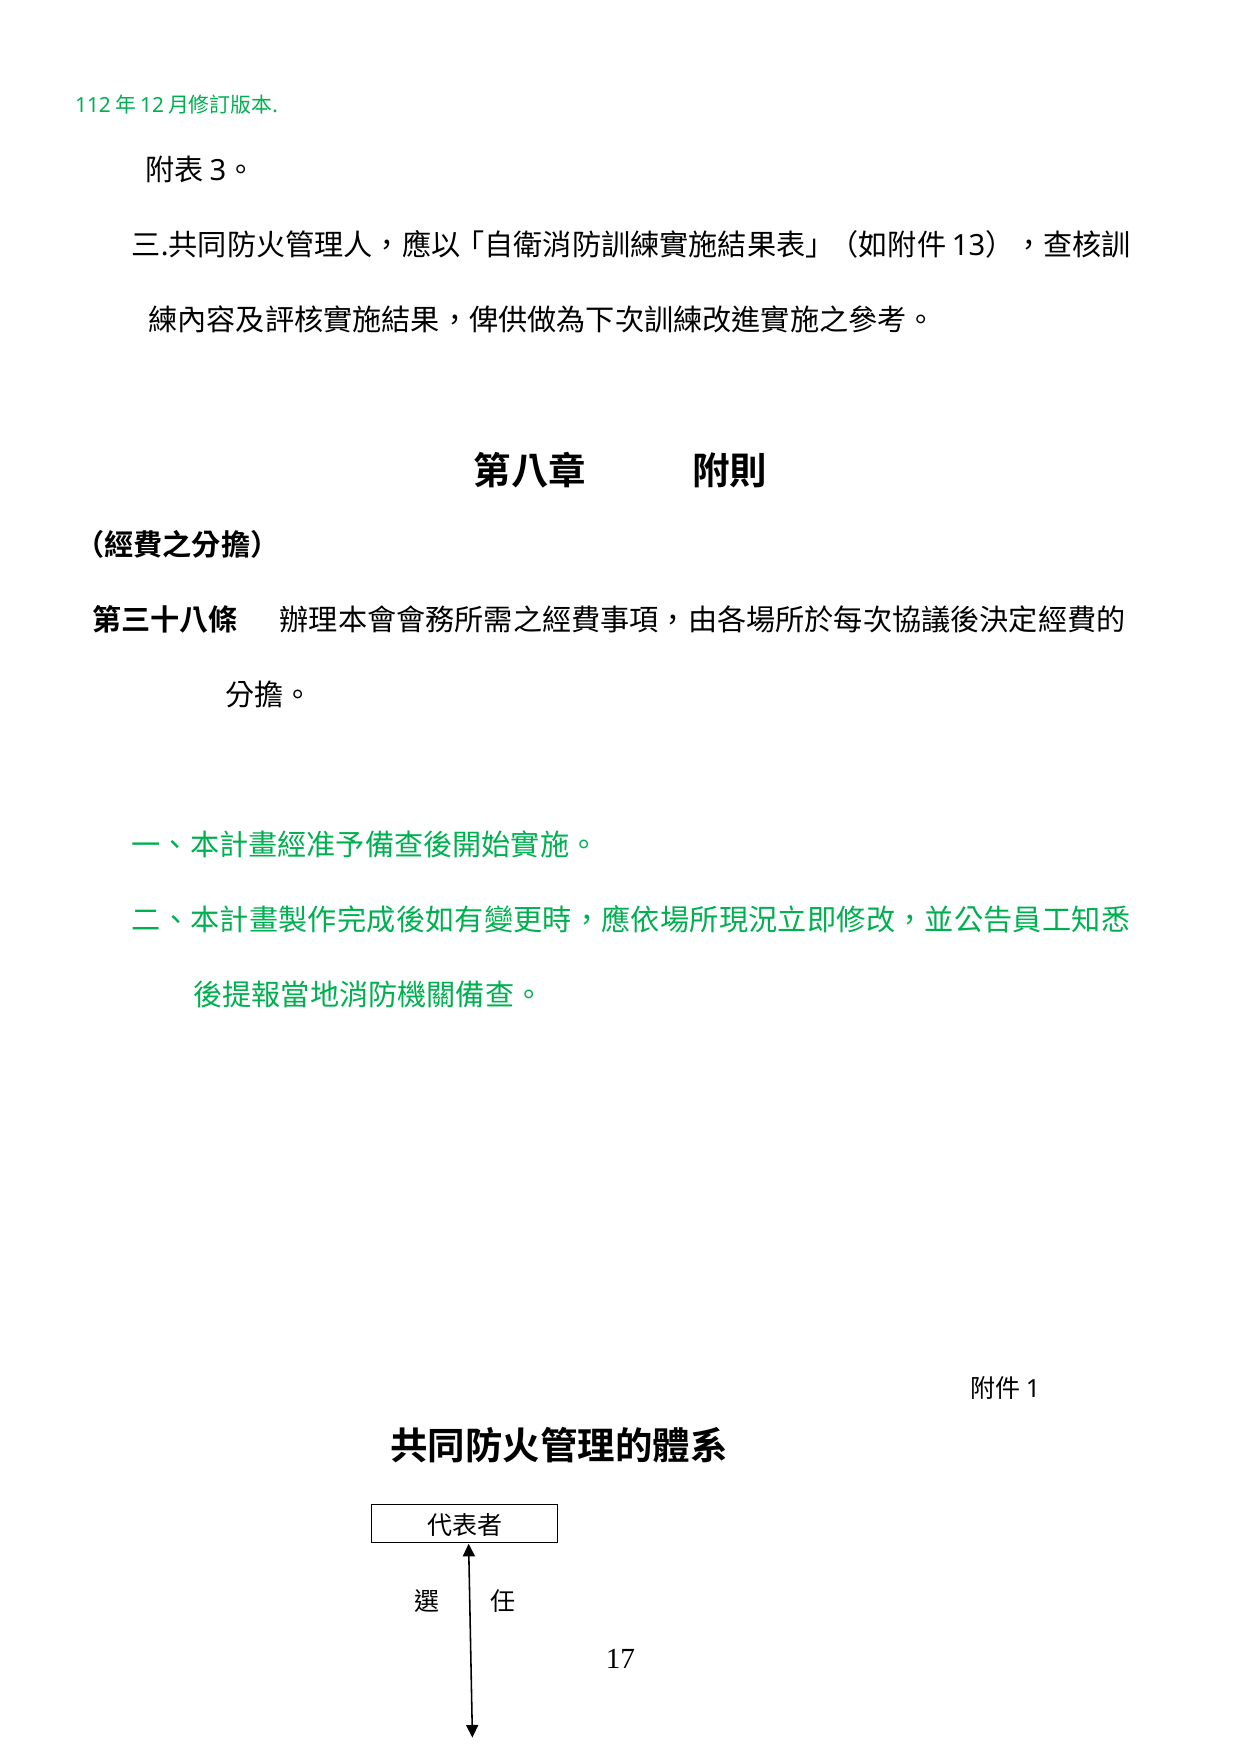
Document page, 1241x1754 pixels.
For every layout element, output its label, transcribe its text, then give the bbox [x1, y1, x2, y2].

table_cell 選 [372, 1581, 469, 1618]
table_cell [1043, 1481, 1071, 1504]
table_cell [75, 1481, 1043, 1504]
subtitle 附則 [75, 431, 1165, 506]
table_cell [781, 1504, 1043, 1542]
table_cell [781, 1542, 1043, 1581]
table_cell [1043, 1581, 1071, 1618]
table_cell [372, 1543, 468, 1581]
text 一、本計畫經准予備查後開始實施。 [131, 806, 1131, 881]
text 附表3。 [131, 131, 1131, 206]
table_cell [558, 1542, 781, 1581]
table_header 附件1 [75, 1368, 1043, 1406]
text 二、本計畫製作完成後如有變更時，應依場所現況立即修改，並公告員工知悉後提報當地消防機關備查。 [131, 881, 1131, 1031]
table_cell [781, 1581, 1043, 1618]
table_cell [1043, 1542, 1071, 1581]
table_cell [558, 1504, 781, 1542]
table_cell [75, 1542, 223, 1581]
table_cell 任 [471, 1581, 558, 1618]
table_cell [75, 1581, 223, 1618]
table_cell 代表者 [372, 1505, 557, 1542]
table_cell [1043, 1406, 1071, 1481]
table_cell [1043, 1504, 1071, 1542]
text 三.共同防火管理人，應以「自衛消防訓練實施結果表」（如附件13），查核訓練內容及評核實施結果，俾供做為下次訓練改進實施之參考。 [131, 206, 1131, 356]
text （經費之分擔） [75, 506, 1181, 581]
table_cell [224, 1542, 372, 1581]
table_cell 共同防火管理的體系 [75, 1406, 1043, 1481]
table_cell [75, 1504, 223, 1542]
list 辦理本會會務所需之經費事項，由各場所於每次協議後決定經費的分擔。 [92, 581, 1131, 731]
table_header [1043, 1368, 1071, 1406]
table_cell [558, 1581, 781, 1618]
table_cell [469, 1543, 558, 1581]
table_cell [224, 1581, 372, 1618]
table_cell [224, 1504, 371, 1542]
